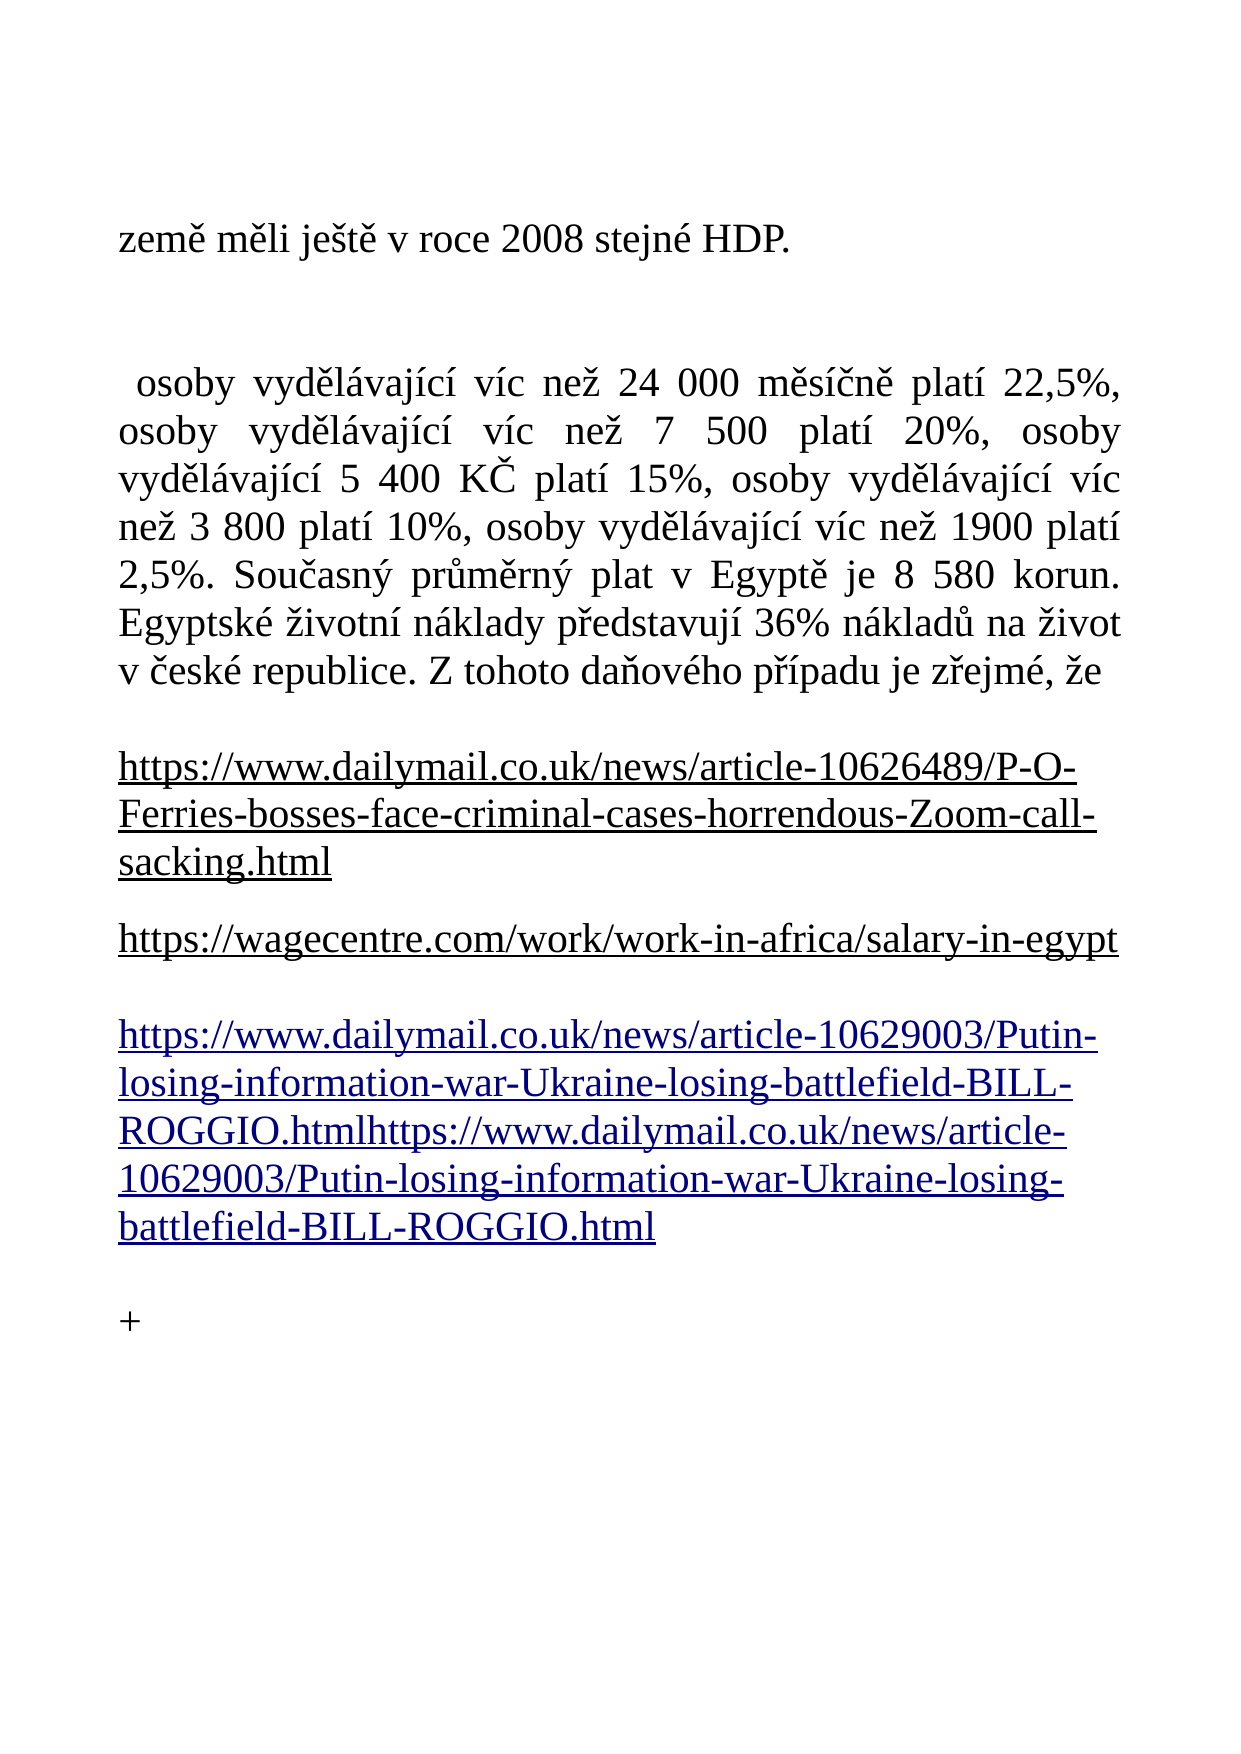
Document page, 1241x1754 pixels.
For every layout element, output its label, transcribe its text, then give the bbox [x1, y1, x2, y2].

text osoby vydělávající víc než 24 000 měsíčně platí 22,5%, osoby vydělávající víc než 7 500 platí 20%, osoby vydělávající 5 400 KČ platí 15%, osoby vydělávající víc než 3 800 platí 10%, osoby vydělávající víc než 1900 platí 2,5%. Současný průměrný plat v Egyptě je 8 580 korun. Egyptské životní náklady představují 36% nákladů na život v české republice. Z tohoto daňového případu je zřejmé, že [118, 358, 1122, 693]
text https://wagecentre.com/work/work-in-africa/salary-in-egypt [118, 913, 1122, 961]
text + [118, 1297, 1122, 1345]
text https://www.dailymail.co.uk/news/article-10626489/P-O-Ferries-bosses-face-criminal-cases-horrendous-Zoom-call-sacking.html [118, 741, 1122, 885]
text země měli ještě v roce 2008 stejné HDP. [118, 214, 1122, 262]
text https://www.dailymail.co.uk/news/article-10629003/Putin-losing-information-war-Ukraine-losing-battlefield-BILL-ROGGIO.htmlhttps://www.dailymail.co.uk/news/article-10629003/Putin-losing-information-war-Ukraine-losing-battlefield-BILL-ROGGIO.html [118, 1009, 1122, 1249]
